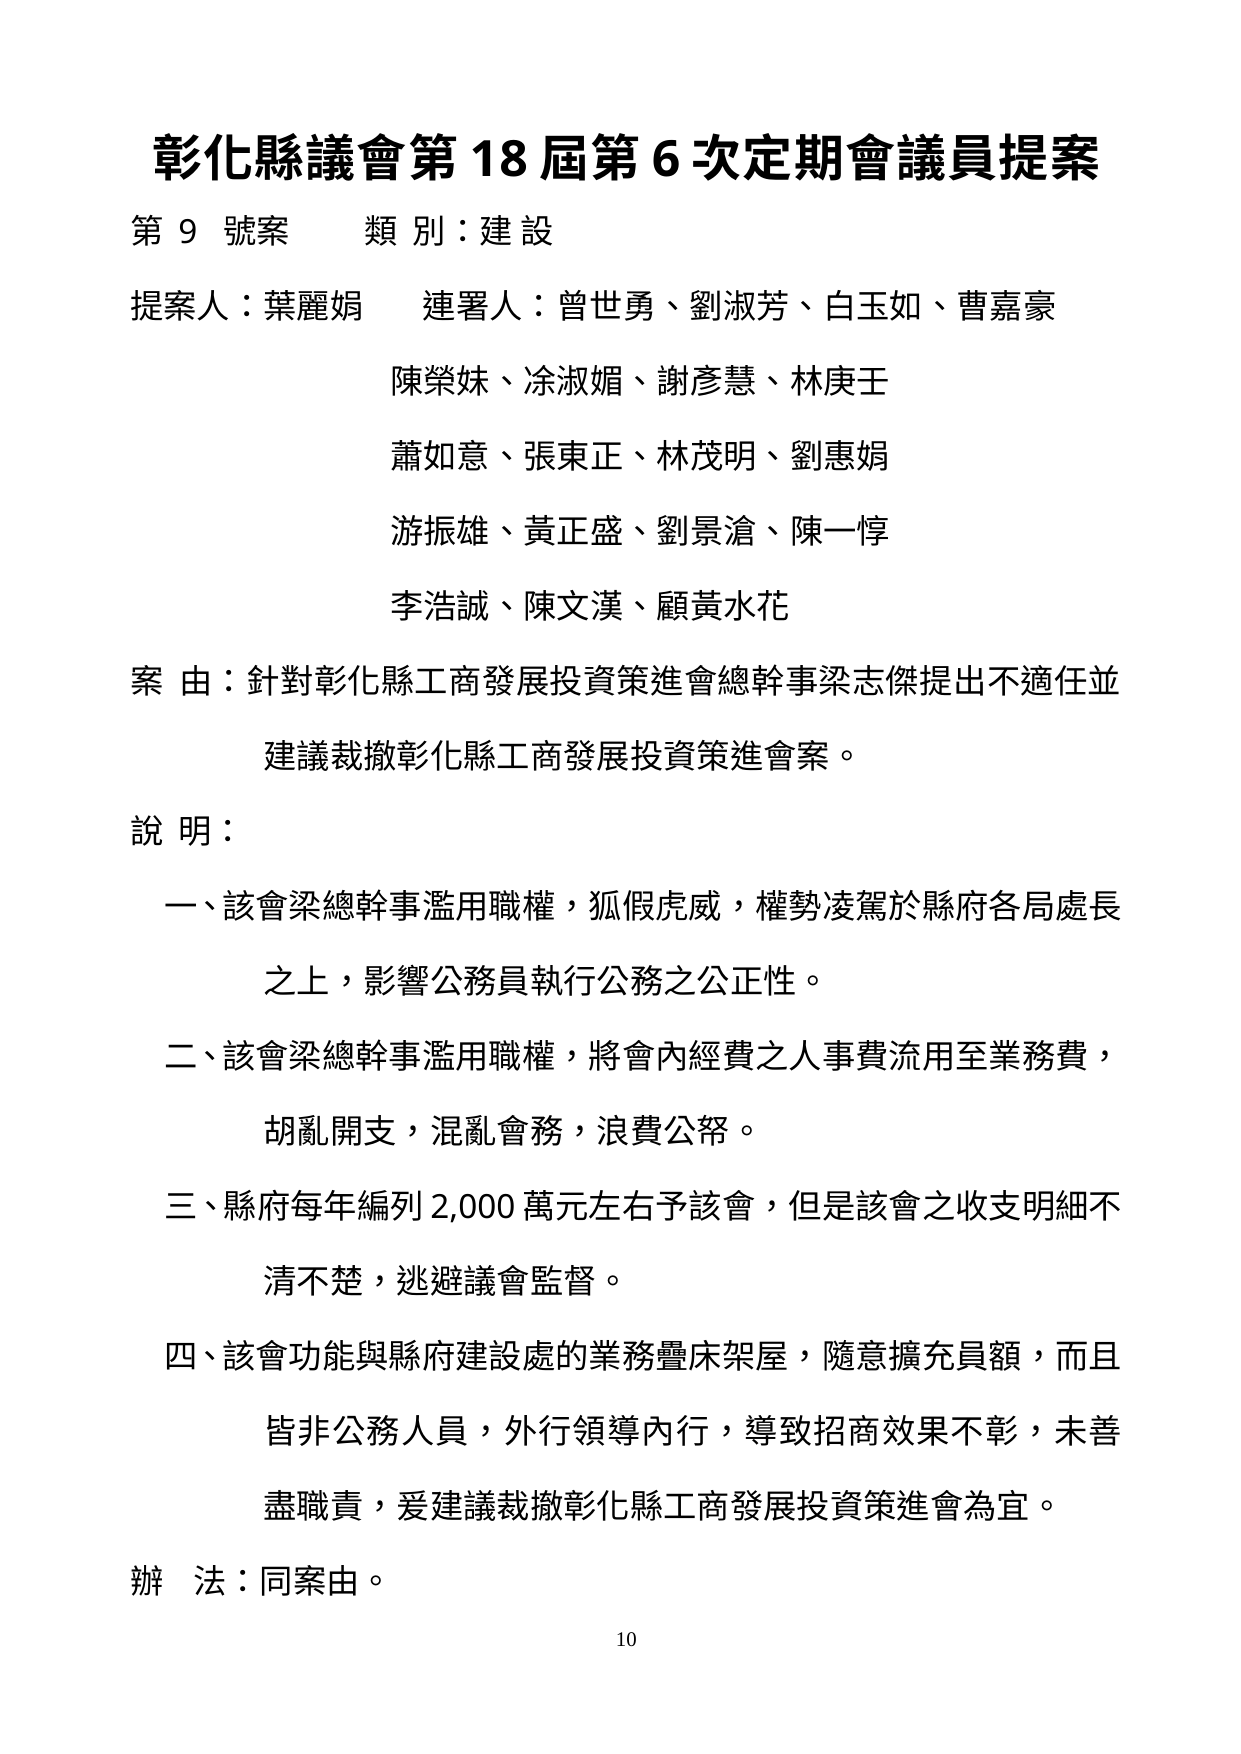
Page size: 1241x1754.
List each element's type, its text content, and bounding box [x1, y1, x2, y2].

text 辦 法：同案由。 [130, 1542, 1122, 1617]
text 案 由：針對彰化縣工商發展投資策進會總幹事梁志傑提出不適任並建議裁撤彰化縣工商發展投資策進會案。 [130, 642, 1122, 792]
text 李浩誠、陳文漢、顧黃水花 [130, 567, 1122, 642]
text 二、該會梁總幹事濫用職權，將會內經費之人事費流用至業務費，胡亂開支，混亂會務，浪費公帑。 [130, 1017, 1122, 1167]
text 一、該會梁總幹事濫用職權，狐假虎威，權勢凌駕於縣府各局處長之上，影響公務員執行公務之公正性。 [130, 867, 1122, 1017]
text 游振雄、黃正盛、劉景滄、陳一惇 [130, 492, 1122, 567]
text 說 明： [130, 792, 1122, 867]
text 四、該會功能與縣府建設處的業務疊床架屋，隨意擴充員額，而且皆非公務人員，外行領導內行，導致招商效果不彰，未善盡職責，爰建議裁撤彰化縣工商發展投資策進會為宜。 [130, 1317, 1122, 1542]
text 蕭如意、張東正、林茂明、劉惠娟 [130, 417, 1122, 492]
text 彰化縣議會第18屆第6次定期會議員提案 [130, 117, 1122, 192]
text 三、縣府每年編列2,000萬元左右予該會，但是該會之收支明細不清不楚，逃避議會監督。 [130, 1167, 1122, 1317]
text 陳榮妹、凃淑媚、謝彥慧、林庚壬 [130, 342, 1122, 417]
text 第 9 號案 類 別：建 設 [130, 192, 1122, 267]
text 提案人：葉麗娟 連署人：曾世勇、劉淑芳、白玉如、曹嘉豪 [130, 267, 1122, 342]
